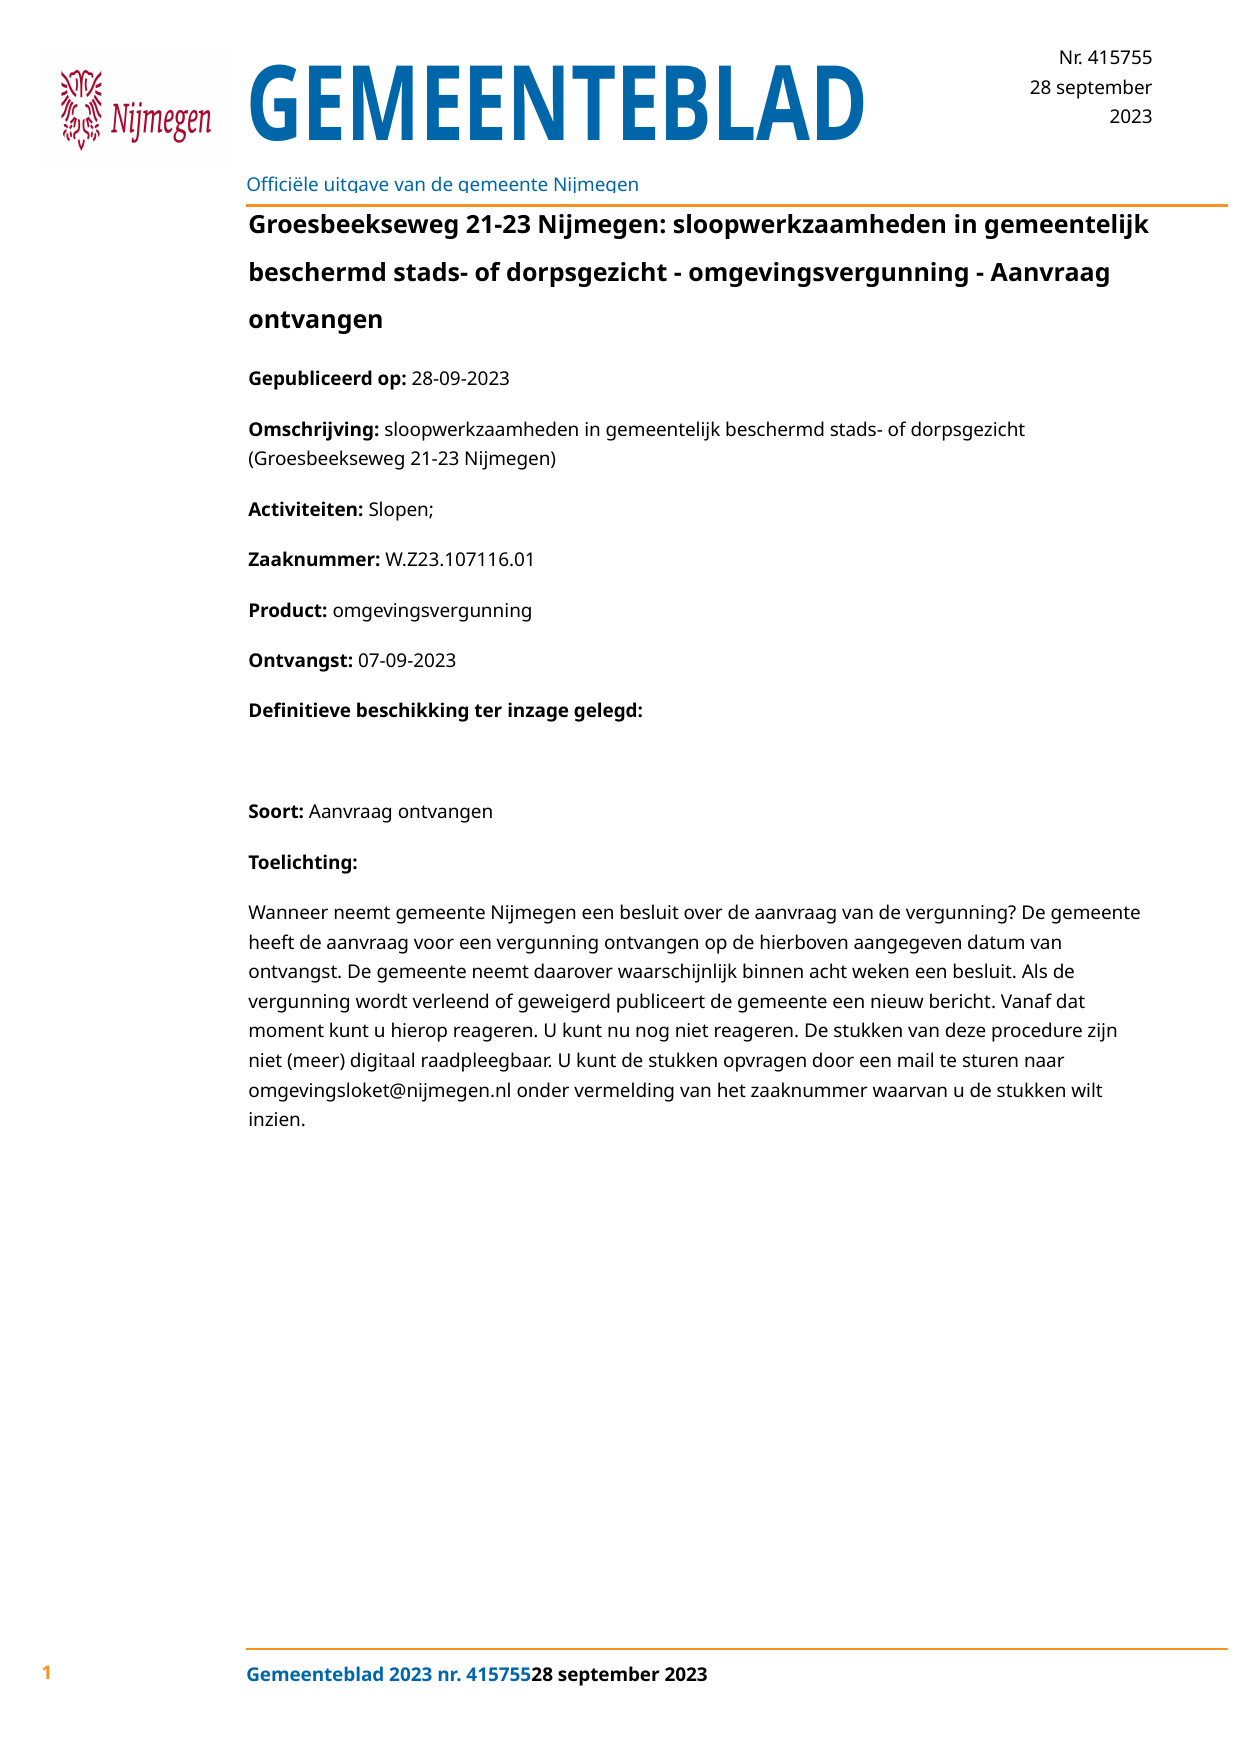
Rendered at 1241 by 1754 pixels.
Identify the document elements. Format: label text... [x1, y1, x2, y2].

text Definitieve beschikking ter inzage gelegd: [248, 698, 1152, 723]
text Ontvangst: 07-09-2023 [248, 647, 1152, 673]
picture [41, 47, 231, 172]
text Wanneer neemt gemeente Nijmegen een besluit over de aanvraag van de vergunning? De gemeente heeft de aanvraag voor een vergunning ontvangen op de hierboven aangegeven datum van ontvangst. De gemeente neemt daarover waarschijnlijk binnen acht weken een besluit. Als de vergunning wordt verleend of geweigerd publiceert de gemeente een nieuw bericht. Vanaf dat moment kunt u hierop reageren. U kunt nu nog niet reageren. De stukken van deze procedure zijn niet (meer) digitaal raadpleegbaar. U kunt de stukken opvragen door een mail te sturen naar omgevingsloket@nijmegen.nl onder vermelding van het zaaknummer waarvan u de stukken wilt inzien. [248, 899, 1152, 1132]
text Activiteiten: Slopen; [248, 496, 1152, 522]
text Product: omgevingsvergunning [248, 597, 1152, 622]
text Groesbeekseweg 21-23 Nijmegen: sloopwerkzaamheden in gemeentelijk beschermd stads- of dorpsgezicht - omgevingsvergunning - Aanvraag ontvangen [248, 207, 1152, 336]
text Omschrijving: sloopwerkzaamheden in gemeentelijk beschermd stads- of dorpsgezicht (Groesbeekseweg 21-23 Nijmegen) [248, 416, 1152, 471]
text Soort: Aanvraag ontvangen [248, 798, 1152, 824]
text Gepubliceerd op: 28-09-2023 [248, 366, 1152, 391]
text Zaaknummer: W.Z23.107116.01 [248, 546, 1152, 572]
text Toelichting: [248, 849, 1152, 874]
